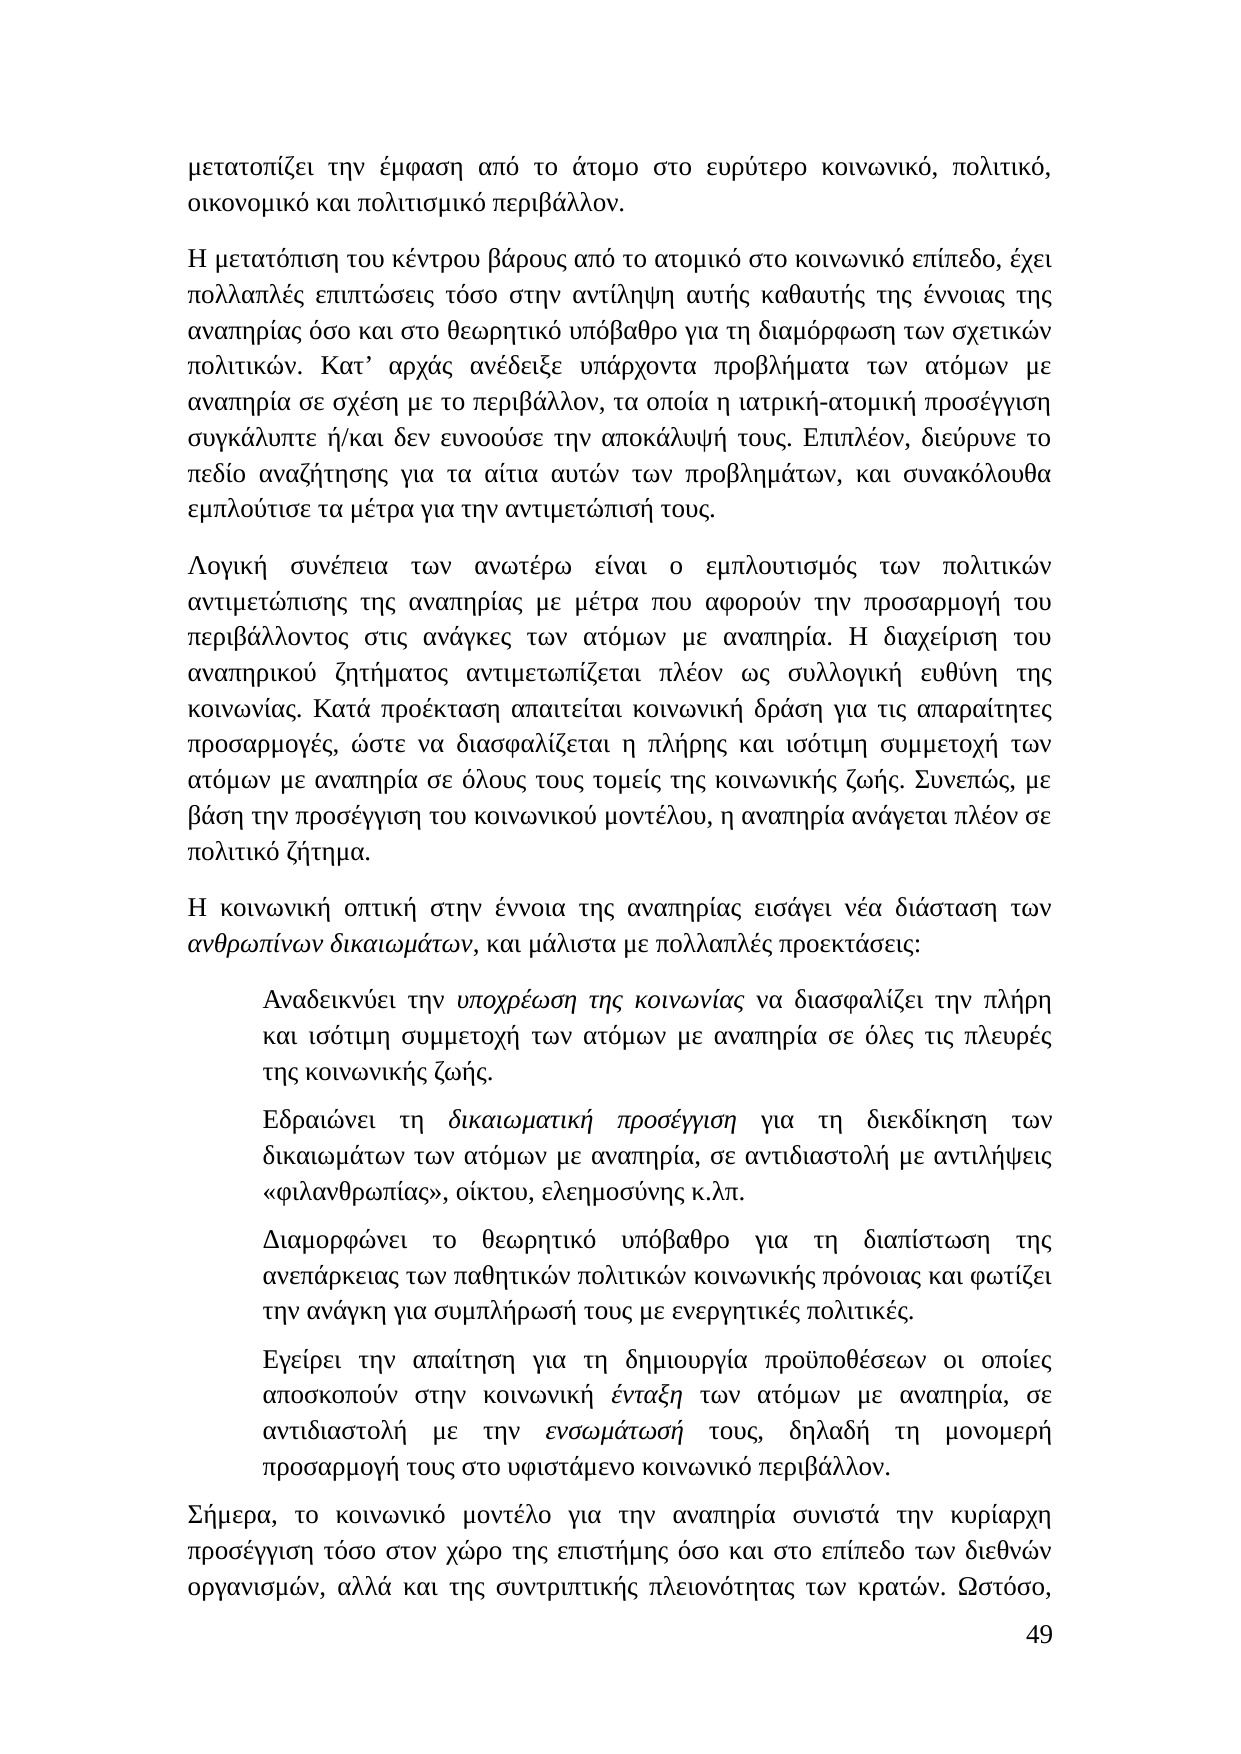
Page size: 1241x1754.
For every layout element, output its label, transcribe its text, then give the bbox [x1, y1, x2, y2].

text Εγείρει την απαίτηση για τη δημιουργία προϋποθέσεων οι οποίες αποσκοπούν στην κοινωνική ένταξη των ατόμων με αναπηρία, σε αντιδιαστολή με την ενσωμάτωσή τους, δηλαδή τη μονομερή προσαρμογή τους στο υφιστάμενο κοινωνικό περιβάλλον. [262, 1343, 1053, 1481]
text Διαμορφώνει το θεωρητικό υπόβαθρο για τη διαπίστωση της ανεπάρκειας των παθητικών πολιτικών κοινωνικής πρόνοιας και φωτίζει την ανάγκη για συμπλήρωσή τους με ενεργητικές πολιτικές. [262, 1223, 1053, 1326]
text μετατοπίζει την έμφαση από το άτομο στο ευρύτερο κοινωνικό, πολιτικό, οικονομικό και πολιτισμικό περιβάλλον. [187, 150, 1053, 217]
text Εδραιώνει τη δικαιωματική προσέγγιση για τη διεκδίκηση των δικαιωμάτων των ατόμων με αναπηρία, σε αντιδιαστολή με αντιλήψεις «φιλανθρωπίας», οίκτου, ελεημοσύνης κ.λπ. [262, 1103, 1053, 1206]
text Σήμερα, το κοινωνικό μοντέλο για την αναπηρία συνιστά την κυρίαρχη προσέγγιση τόσο στον χώρο της επιστήμης όσο και στο επίπεδο των διεθνών οργανισμών, αλλά και της συντριπτικής πλειονότητας των κρατών. Ωστόσο, αυτή η κατάκτηση του αναπηρικού κινήματος και της κοινωνίας γενικότερα, κινδυνεύει από την προϊούσα επέκταση των νεοφιλελεύθερων πολιτικών, καθότι με αυτές επιχειρείται, σε οικονομικούς όρους πλέον, η επιστροφή στην εξατομίκευση της αναπηρίας, (βλ. ενότητα 1.2). [187, 1498, 1053, 1601]
text Λογική συνέπεια των ανωτέρω είναι ο εμπλουτισμός των πολιτικών αντιμετώπισης της αναπηρίας με μέτρα που αφορούν την προσαρμογή του περιβάλλοντος στις ανάγκες των ατόμων με αναπηρία. H διαχείριση του αναπηρικού ζητήματος αντιμετωπίζεται πλέον ως συλλογική ευθύνη της κοινωνίας. Κατά προέκταση απαιτείται κοινωνική δράση για τις απαραίτητες προσαρμογές, ώστε να διασφαλίζεται η πλήρης και ισότιμη συμμετοχή των ατόμων με αναπηρία σε όλους τους τομείς της κοινωνικής ζωής. Συνεπώς, με βάση την προσέγγιση του κοινωνικού μοντέλου, η αναπηρία ανάγεται πλέον σε πολιτικό ζήτημα. [187, 549, 1053, 866]
text Η μετατόπιση του κέντρου βάρους από το ατομικό στο κοινωνικό επίπεδο, έχει πολλαπλές επιπτώσεις τόσο στην αντίληψη αυτής καθαυτής της έννοιας της αναπηρίας όσο και στο θεωρητικό υπόβαθρο για τη διαμόρφωση των σχετικών πολιτικών. Κατ’ αρχάς ανέδειξε υπάρχοντα προβλήματα των ατόμων με αναπηρία σε σχέση με το περιβάλλον, τα οποία η ιατρική-ατομική προσέγγιση συγκάλυπτε ή/και δεν ευνοούσε την αποκάλυψή τους. Επιπλέον, διεύρυνε το πεδίο αναζήτησης για τα αίτια αυτών των προβλημάτων, και συνακόλουθα εμπλούτισε τα μέτρα για την αντιμετώπισή τους. [187, 242, 1053, 523]
text Η κοινωνική οπτική στην έννοια της αναπηρίας εισάγει νέα διάσταση των ανθρωπίνων δικαιωμάτων, και μάλιστα με πολλαπλές προεκτάσεις: [187, 891, 1053, 958]
text Αναδεικνύει την υποχρέωση της κοινωνίας να διασφαλίζει την πλήρη και ισότιμη συμμετοχή των ατόμων με αναπηρία σε όλες τις πλευρές της κοινωνικής ζωής. [262, 984, 1053, 1086]
